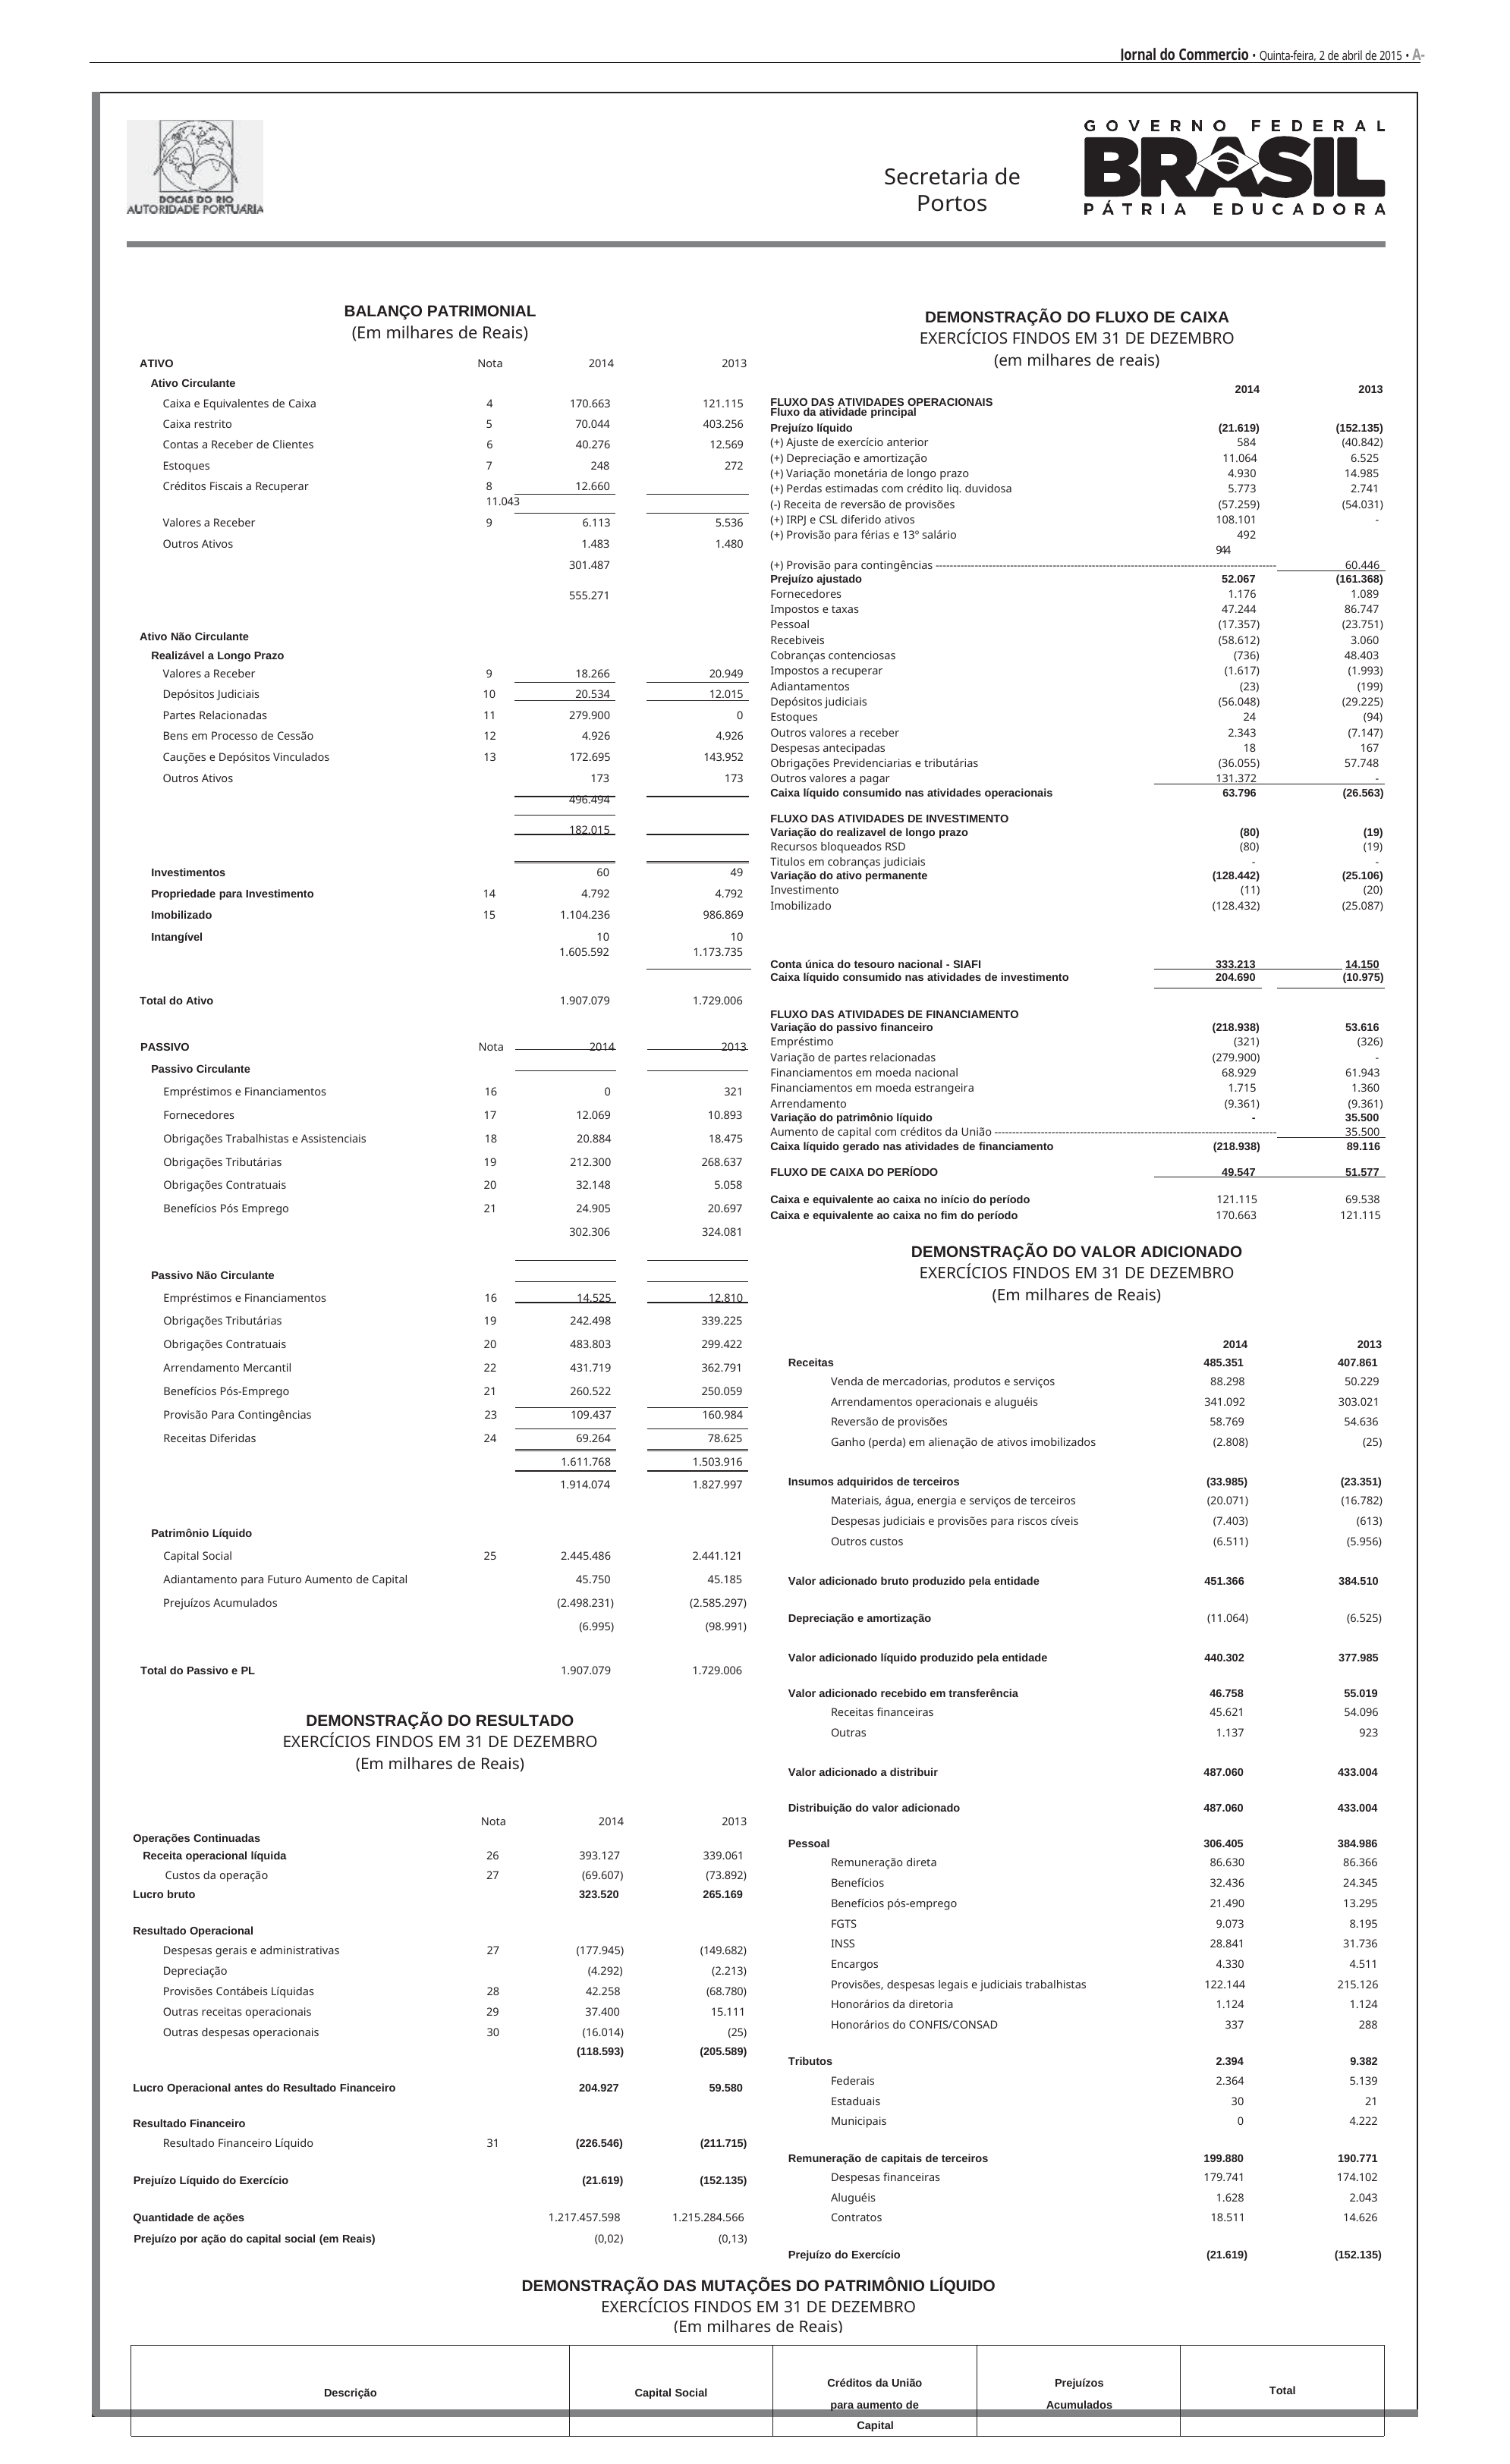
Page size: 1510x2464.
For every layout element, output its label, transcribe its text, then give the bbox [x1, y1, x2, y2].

text Portos [877, 190, 1027, 217]
text Caixa restrito 5 70.044 403.256 [162, 418, 744, 431]
text Depósitos Judiciais 10 20.534 12.015 [162, 686, 744, 701]
text Valores a Receber 9 6.113 5.536 [162, 515, 744, 530]
text Prejuízo do Exercício (21.619) (152.135) [788, 2248, 1417, 2261]
text FGTS 9.073 8.195 [831, 1916, 1417, 1931]
text Receita operacional líquida 26 393.127 339.061 [143, 1850, 747, 1862]
subtitle Distribuição do valor adicionado 487.060 433.004 [788, 1801, 1417, 1814]
subtitle Variação do patrimônio líquido - 35.500 [770, 1111, 1417, 1124]
subtitle Variação do realizavel de longo prazo (80) (19) [770, 825, 1417, 838]
text (+) Depreciação e amortização 11.064 6.525 [770, 450, 1417, 465]
text Benefícios 32.436 24.345 [831, 1875, 1417, 1890]
text [1418, 1916, 1430, 1931]
text Caixa e equivalente ao caixa no início do período 121.115 69.538 [770, 1192, 1417, 1207]
text Federais 2.364 5.139 [831, 2073, 1417, 2088]
text Prejuízos Acumulados (2.498.231) (2.585.297) [100, 1595, 747, 1610]
text Empréstimo (321) (326) [770, 1034, 1417, 1049]
text Honorários da diretoria 1.124 1.124 [831, 1997, 1417, 2012]
subtitle Patrimônio Líquido [151, 1527, 747, 1540]
text Créditos Fiscais a Recuperar 8 12.660 11.043 [162, 479, 744, 509]
subtitle Ativo Circulante [150, 377, 747, 389]
text Contratos 18.511 14.626 [831, 2210, 1417, 2225]
subtitle Valor adicionado bruto produzido pela entidade 451.366 384.510 [788, 1574, 1417, 1587]
text Adiantamento para Futuro Aumento de Capital 45.750 45.185 [163, 1572, 747, 1587]
text Fornecedores 1.176 1.089 [770, 586, 1417, 601]
text Honorários do CONFIS/CONSAD 337 288 [831, 2017, 1417, 2032]
text (Em milhares de Reais) [908, 1284, 1245, 1304]
table_header Créditos da União para aumento de [773, 2346, 977, 2409]
text Estoques 24 (94) [770, 709, 1417, 724]
text [1418, 709, 1430, 724]
text Empréstimos e Financiamentos 16 14.525 12.810 [163, 1290, 747, 1305]
text Financiamentos em moeda nacional 68.929 61.943 [770, 1065, 1417, 1080]
text Obrigações Previdenciarias e tributárias (36.055) 57.748 [770, 756, 1417, 771]
table_header [570, 2417, 772, 2436]
text [131, 1706, 749, 1773]
text Investimento (11) (20) [770, 882, 1417, 897]
table_header [977, 2417, 1180, 2436]
text Caixa e equivalente ao caixa no fim do período 170.663 121.115 [770, 1207, 1417, 1222]
text 1.605.592 1.173.735 [100, 951, 743, 958]
text Partes Relacionadas 11 279.900 0 [162, 707, 744, 722]
table_header Descrição [131, 2346, 569, 2409]
text Obrigações Tributárias 19 242.498 339.225 [163, 1313, 747, 1328]
text (Em milhares de Reais) [521, 2318, 996, 2332]
text EXERCÍCIOS FINDOS EM 31 DE DEZEMBRO [521, 2296, 996, 2317]
text (Em milhares de Reais) [342, 321, 537, 344]
text Resultado Financeiro Líquido 31 (226.546) (211.715) [162, 2136, 747, 2151]
text Obrigações Tributárias 19 212.300 268.637 [163, 1154, 747, 1169]
subtitle Prejuízo ajustado 52.067 (161.368) [770, 573, 1417, 586]
subtitle Variação do passivo financeiro (218.938) 53.616 [770, 1021, 1417, 1034]
subtitle Valor adicionado líquido produzido pela entidade 440.302 377.985 [788, 1651, 1417, 1664]
subtitle 2014 2013 [1223, 1337, 1417, 1350]
text Cauções e Depósitos Vinculados 13 172.695 143.952 [162, 750, 744, 765]
text Outros valores a receber 2.343 (7.147) [770, 724, 1417, 740]
subtitle Resultado Financeiro [133, 2117, 747, 2130]
text Pessoal 306.405 384.986 [788, 1837, 1417, 1850]
text (+) Ajuste de exercício anterior 584 (40.842) [770, 435, 1417, 450]
text 1.914.074 1.827.997 [100, 1477, 742, 1492]
text Intangível 10 10 [151, 929, 744, 944]
text Provisões Contábeis Líquidas 28 42.258 (68.780) [162, 1983, 747, 1998]
text Receitas financeiras 45.621 54.096 [831, 1705, 1417, 1720]
text Adiantamentos (23) (199) [770, 678, 1417, 693]
text Aumento de capital com créditos da União 35.500 [770, 1124, 1417, 1139]
text Outras 1.137 923 [831, 1724, 1417, 1740]
text Quantidade de ações 1.217.457.598 1.215.284.566 [133, 2210, 747, 2225]
table_header Capital Social [570, 2346, 772, 2409]
subtitle Prejuízo Líquido do Exercício (21.619) (152.135) [100, 2174, 747, 2186]
subtitle Lucro bruto 323.520 265.169 [133, 1888, 747, 1901]
subtitle Tributos 2.394 9.382 [788, 2055, 1417, 2068]
text (6.995) (98.991) [100, 1618, 747, 1633]
text Provisão Para Contingências 23 109.437 160.984 [163, 1407, 747, 1422]
text Outras receitas operacionais 29 37.400 15.111 [162, 2004, 747, 2019]
text Fluxo da atividade principal [770, 409, 996, 418]
text Cobranças contenciosas (736) 48.403 [770, 648, 1417, 663]
text Custos da operação 27 (69.607) (73.892) [165, 1868, 747, 1883]
text 302.306 324.081 [100, 1224, 742, 1240]
text Financiamentos em moeda estrangeira 1.715 1.360 [770, 1080, 1417, 1095]
text [1418, 2093, 1430, 2108]
text FLUXO DE CAIXA DO PERÍODO 49.547 51.577 [770, 1166, 1417, 1178]
text Obrigações Contratuais 20 32.148 5.058 [163, 1177, 747, 1193]
text Venda de mercadorias, produtos e serviços 88.298 50.229 [831, 1374, 1417, 1389]
text Propriedade para Investimento 14 4.792 4.792 [151, 886, 744, 900]
text Secretaria de [877, 164, 1027, 190]
text Outros Ativos 1.483 1.480 [162, 536, 744, 552]
text ATIVO Nota 2014 2013 [140, 356, 747, 371]
text Impostos e taxas 47.244 86.747 [770, 602, 1417, 617]
text Valores a Receber 9 18.266 20.949 [162, 668, 744, 680]
text Imobilizado (128.432) (25.087) [770, 897, 1417, 913]
text [767, 303, 1386, 369]
text EXERCÍCIOS FINDOS EM 31 DE DEZEMBRO [908, 1262, 1245, 1283]
table_header Prejuízos Acumulados [977, 2346, 1180, 2409]
text Titulos em cobranças judiciais - - [770, 854, 1417, 869]
text Lucro Operacional antes do Resultado Financeiro 204.927 59.580 [133, 2081, 747, 2094]
text Resultado Operacional [133, 1925, 747, 1937]
subtitle FLUXO DAS ATIVIDADES OPERACIONAIS [770, 395, 996, 408]
text Provisões, despesas legais e judiciais trabalhistas 122.144 215.126 [831, 1976, 1417, 1991]
text 301.487 555.271 [569, 558, 744, 602]
text Impostos a recuperar (1.617) (1.993) [770, 663, 1417, 678]
subtitle Remuneração de capitais de terceiros 199.880 190.771 [788, 2151, 1417, 2164]
text Arrendamentos operacionais e aluguéis 341.092 303.021 [831, 1394, 1417, 1409]
subtitle [1418, 382, 1430, 395]
text FLUXO DAS ATIVIDADES DE FINANCIAMENTO [770, 1008, 1417, 1021]
text (em milhares de reais) [908, 349, 1245, 369]
text Benefícios Pós-Emprego 21 260.522 250.059 [163, 1384, 747, 1399]
text (+) Variação monetária de longo prazo 4.930 14.985 [770, 466, 1417, 481]
text Fornecedores 17 12.069 10.893 [163, 1107, 747, 1122]
subtitle 2014 2013 [1235, 382, 1417, 395]
text Recebiveis (58.612) 3.060 [770, 632, 1417, 647]
text Materiais, água, energia e serviços de terceiros (20.071) (16.782) [831, 1493, 1417, 1508]
text Nota 2014 2013 [480, 1814, 747, 1828]
text Capital Social 25 2.445.486 2.441.121 [163, 1548, 747, 1564]
text Remuneração direta 86.630 86.366 [831, 1855, 1417, 1870]
text Depósitos judiciais (56.048) (29.225) [770, 694, 1417, 709]
text Despesas antecipadas 18 167 [770, 740, 1417, 756]
text Outros custos (6.511) (5.956) [831, 1533, 1417, 1548]
text 496.494 182.015 [569, 792, 744, 837]
subtitle Variação do ativo permanente (128.442) (25.106) [770, 869, 1417, 882]
text Caixa e Equivalentes de Caixa 4 170.663 121.115 [162, 395, 747, 410]
text Benefícios pós-emprego 21.490 13.295 [831, 1895, 1417, 1910]
text 1.611.768 1.503.916 [100, 1454, 742, 1469]
text Bens em Processo de Cessão 12 4.926 4.926 [162, 728, 744, 743]
subtitle (118.593) (205.589) [100, 2045, 747, 2057]
text BALANÇO PATRIMONIAL [343, 302, 537, 320]
text DEMONSTRAÇÃO DO VALOR ADICIONADO [908, 1243, 1245, 1261]
text [80, 1224, 92, 1240]
table_header Capital [773, 2417, 977, 2436]
text Arrendamento (9.361) (9.361) [770, 1095, 1417, 1111]
subtitle Passivo Circulante [151, 1063, 747, 1076]
text Receitas Diferidas 24 69.264 78.625 [163, 1431, 747, 1446]
subtitle Passivo Não Circulante [151, 1269, 747, 1281]
text Obrigações Contratuais 20 483.803 299.422 [163, 1337, 747, 1352]
text Outros Ativos 173 173 [162, 771, 744, 786]
text Despesas gerais e administrativas 27 (177.945) (149.682) [162, 1943, 747, 1958]
table_header [1181, 2417, 1384, 2436]
text Recursos bloqueados RSD (80) (19) [770, 838, 1417, 853]
subtitle Caixa líquido consumido nas atividades operacionais 63.796 (26.563) [770, 787, 1417, 799]
subtitle Prejuízo líquido (21.619) (152.135) [770, 422, 1417, 435]
text Imobilizado 15 1.104.236 986.869 [151, 907, 744, 922]
text Contas a Receber de Clientes 6 40.276 12.569 [162, 437, 744, 451]
text Investimentos 60 49 [151, 865, 744, 880]
text Outros valores a pagar 131.372 - [770, 771, 1417, 786]
text Obrigações Trabalhistas e Assistenciais 18 20.884 18.475 [163, 1131, 747, 1146]
text PASSIVO Nota 2014 2013 [140, 1039, 747, 1054]
text Municipais 0 4.222 [831, 2114, 1417, 2129]
text Reversão de provisões 58.769 54.636 [831, 1414, 1417, 1429]
text [1418, 1724, 1430, 1740]
text Depreciação e amortização (11.064) (6.525) [788, 1610, 1417, 1625]
text DEMONSTRAÇÃO DO FLUXO DE CAIXA [908, 308, 1246, 326]
text EXERCÍCIOS FINDOS EM 31 DE DEZEMBRO [908, 327, 1245, 348]
text Variação de partes relacionadas (279.900) - [770, 1049, 1417, 1064]
text Valor adicionado recebido em transferência 46.758 55.019 [788, 1686, 1417, 1699]
text Operações Continuadas [133, 1831, 263, 1844]
text Receitas 485.351 407.861 [788, 1356, 1417, 1369]
text Despesas financeiras 179.741 174.102 [831, 2170, 1417, 2184]
text EXERCÍCIOS FINDOS EM 31 DE DEZEMBRO [272, 1730, 609, 1752]
table_header [131, 2417, 569, 2436]
text Aluguéis 1.628 2.043 [831, 2189, 1417, 2205]
text Outras despesas operacionais 30 (16.014) (25) [162, 2024, 747, 2039]
text Empréstimos e Financiamentos 16 0 321 [163, 1084, 747, 1099]
text (+) IRPJ e CSL diferido ativos 108.101 - (+) Provisão para férias e 13º salário 492 944 [770, 512, 1379, 557]
text (Em milhares de Reais) [272, 1752, 609, 1773]
text INSS 28.841 31.736 [831, 1936, 1417, 1951]
text (-) Receita de reversão de provisões (57.259) (54.031) [770, 496, 1417, 511]
text Benefícios Pós Emprego 21 24.905 20.697 [163, 1201, 747, 1216]
text FLUXO DAS ATIVIDADES DE INVESTIMENTO [770, 812, 1417, 825]
text Arrendamento Mercantil 22 431.719 362.791 [163, 1360, 747, 1375]
subtitle Insumos adquiridos de terceiros (33.985) (23.351) [788, 1475, 1417, 1488]
subtitle Conta única do tesouro nacional - SIAFI 333.213 14.150 Caixa líquido consumido nas atividades de investimento 204.690 (10.975) [646, 958, 1386, 983]
table_header Total [1181, 2346, 1384, 2409]
text Total do Passivo e PL 1.907.079 1.729.006 [140, 1663, 747, 1678]
subtitle Caixa líquido gerado nas atividades de financiamento (218.938) 89.116 [770, 1139, 1417, 1152]
subtitle Ativo Não Circulante Realizável a Longo Prazo [140, 630, 285, 662]
text (+) Provisão para contingências 60.446 [770, 558, 1417, 573]
subtitle [1418, 1337, 1430, 1350]
text Pessoal (17.357) (23.751) [770, 617, 1417, 632]
text Ganho (perda) em alienação de ativos imobilizados (2.808) (25) [831, 1435, 1417, 1450]
text DEMONSTRAÇÃO DAS MUTAÇÕES DO PATRIMÔNIO LÍQUIDO [521, 2277, 996, 2295]
text (+) Perdas estimadas com crédito liq. duvidosa 5.773 2.741 [770, 481, 1417, 496]
text Despesas judiciais e provisões para riscos cíveis (7.403) (613) [831, 1513, 1417, 1529]
text Estoques 7 248 272 [162, 457, 744, 473]
text DEMONSTRAÇÃO DO RESULTADO [272, 1711, 609, 1730]
text Estaduais 30 21 [831, 2093, 1417, 2108]
text Prejuízo por ação do capital social (em Reais) (0,02) (0,13) [100, 2230, 747, 2246]
text Depreciação (4.292) (2.213) [162, 1963, 747, 1978]
text Total do Ativo 1.907.079 1.729.006 [140, 992, 747, 1007]
text Encargos 4.330 4.511 [831, 1956, 1417, 1971]
subtitle Valor adicionado a distribuir 487.060 433.004 [788, 1765, 1417, 1778]
